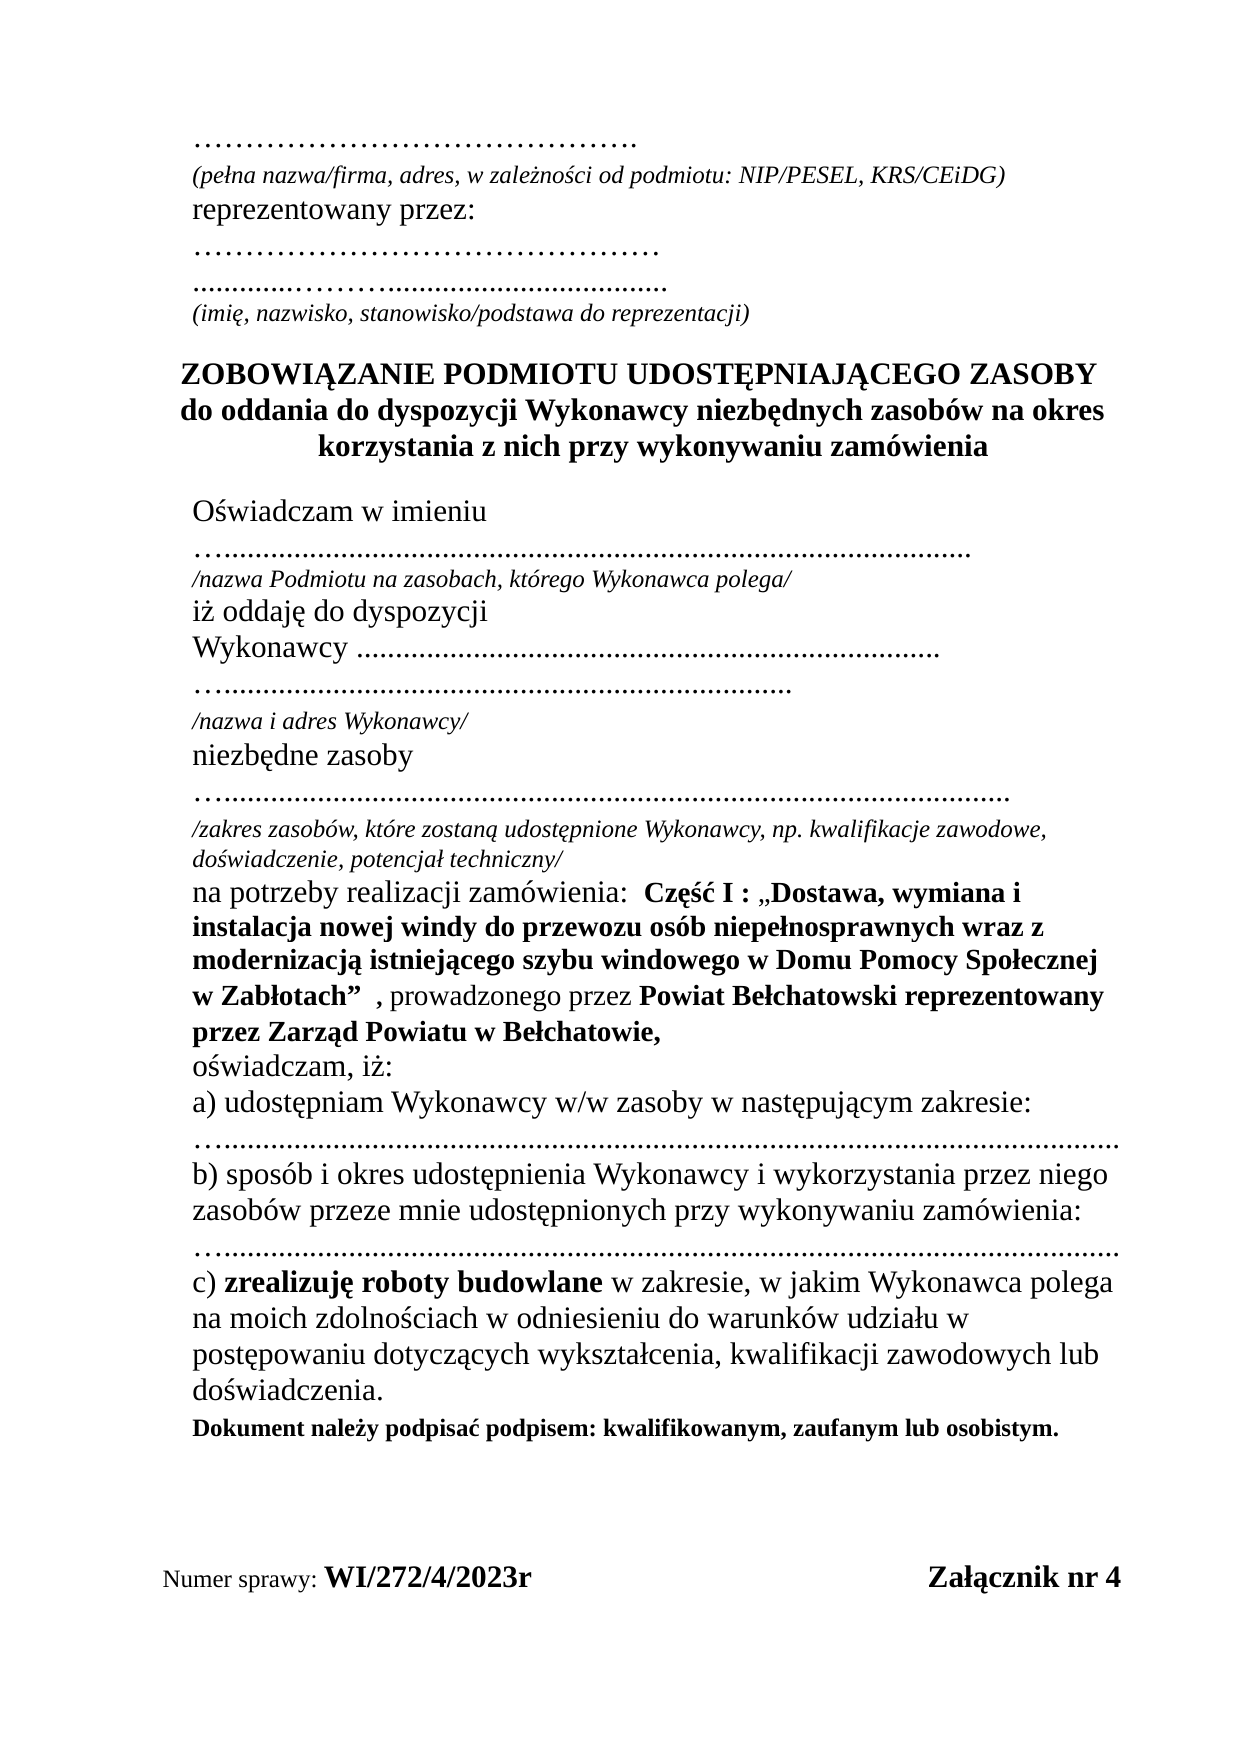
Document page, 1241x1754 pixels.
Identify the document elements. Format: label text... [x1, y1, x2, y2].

text oświadczam, iż: [162, 1048, 1122, 1084]
text (pełna nazwa/firma, adres, w zależności od podmiotu: NIP/PESEL, KRS/CEiDG) [162, 154, 1122, 190]
text /nazwa Podmiotu na zasobach, którego Wykonawca polega/ [162, 564, 1122, 592]
text /zakres zasobów, które zostaną udostępnione Wykonawcy, np. kwalifikacje zawodowe, doświadczenie, potencjał techniczny/ [162, 808, 1122, 873]
text ……………………………………. [162, 118, 1122, 154]
text Dokument należy podpisać podpisem: kwalifikowanym, zaufanym lub osobistym. [162, 1407, 1122, 1443]
text Oświadczam w imieniu …................................................................................................ [162, 492, 1122, 564]
text a) udostępniam Wykonawcy w/w zasoby w następującym zakresie: …...................................................................................................................b) sposób i okres udostępnienia Wykonawcy i wykorzystania przez niego zasobów przeze mnie udostępnionych przy wykonywaniu zamówienia: …...................................................................................................................c) zrealizuję roboty budowlane w zakresie, w jakim Wykonawca polega na moich zdolnościach w odniesieniu do warunków udziału w postępowaniu dotyczących wykształcenia, kwalifikacji zawodowych lub doświadczenia. [162, 1084, 1122, 1407]
text niezbędne zasoby …..................................................................................................... [162, 736, 1122, 808]
text Numer sprawy: WI/272/4/2023r Załącznik nr 4 [162, 1558, 1122, 1630]
text iż oddaję do dyspozycji Wykonawcy ........................................................................... …......................................................................... [162, 592, 1122, 700]
text ……………………………………… [162, 226, 1122, 262]
text ZOBOWIĄZANIE PODMIOTU UDOSTĘPNIAJĄCEGO ZASOBY [162, 355, 1122, 391]
text /nazwa i adres Wykonawcy/ [162, 700, 1122, 736]
text reprezentowany przez: [162, 190, 1122, 226]
text .............……….................................... [162, 262, 1122, 298]
text (imię, nazwisko, stanowisko/podstawa do reprezentacji) [162, 298, 1122, 327]
text do oddania do dyspozycji Wykonawcy niezbędnych zasobów na okres korzystania z nich przy wykonywaniu zamówienia [162, 391, 1122, 463]
text na potrzeby realizacji zamówienia: Część I : „Dostawa, wymiana i instalacja nowej windy do przewozu osób niepełnosprawnych wraz z modernizacją istniejącego szybu windowego w Domu Pomocy Społecznej w Zabłotach” , prowadzonego przez Powiat Bełchatowski reprezentowany przez Zarząd Powiatu w Bełchatowie, [162, 873, 1122, 1048]
